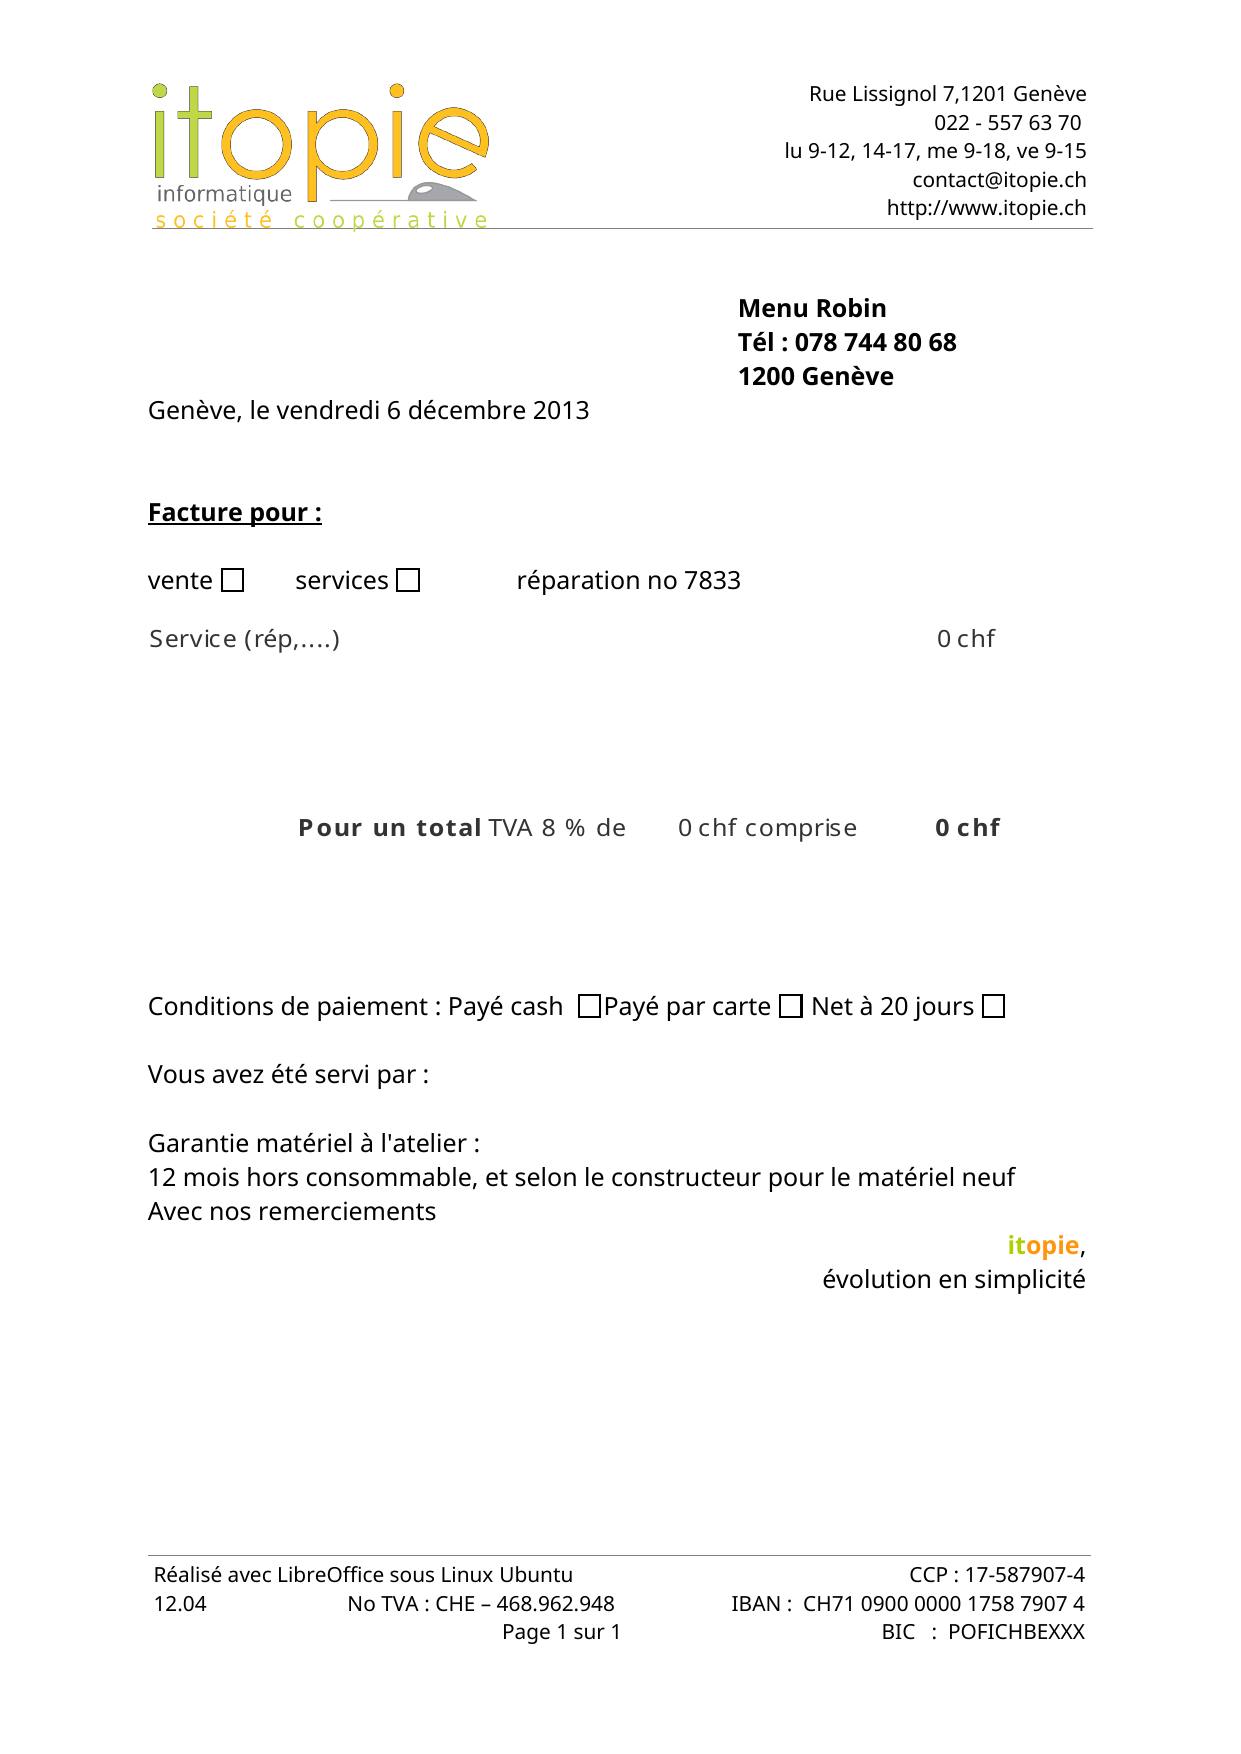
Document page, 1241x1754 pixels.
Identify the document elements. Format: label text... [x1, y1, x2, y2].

text Menu Robin [148, 290, 1093, 324]
text Genève, le vendredi 6 décembre 2013 [148, 392, 1093, 427]
text Conditions de paiement : Payé cash Payé par carte Net à 20 jours [148, 989, 1093, 1023]
text vente services réparation no 7833 [148, 563, 1093, 597]
picture [138, 72, 500, 244]
text 1200 Genève [148, 358, 1093, 392]
text Tél : 078 744 80 68 [148, 324, 1093, 358]
text évolution en simplicité [148, 1262, 1093, 1296]
text Garantie matériel à l'atelier : [148, 1125, 1093, 1159]
text itopie, [148, 1227, 1093, 1262]
text Vous avez été servi par : [148, 1057, 1093, 1091]
text 12 mois hors consommable, et selon le constructeur pour le matériel neuf [148, 1159, 1093, 1193]
text Avec nos remerciements [148, 1193, 1093, 1227]
text Facture pour : [148, 495, 1093, 529]
